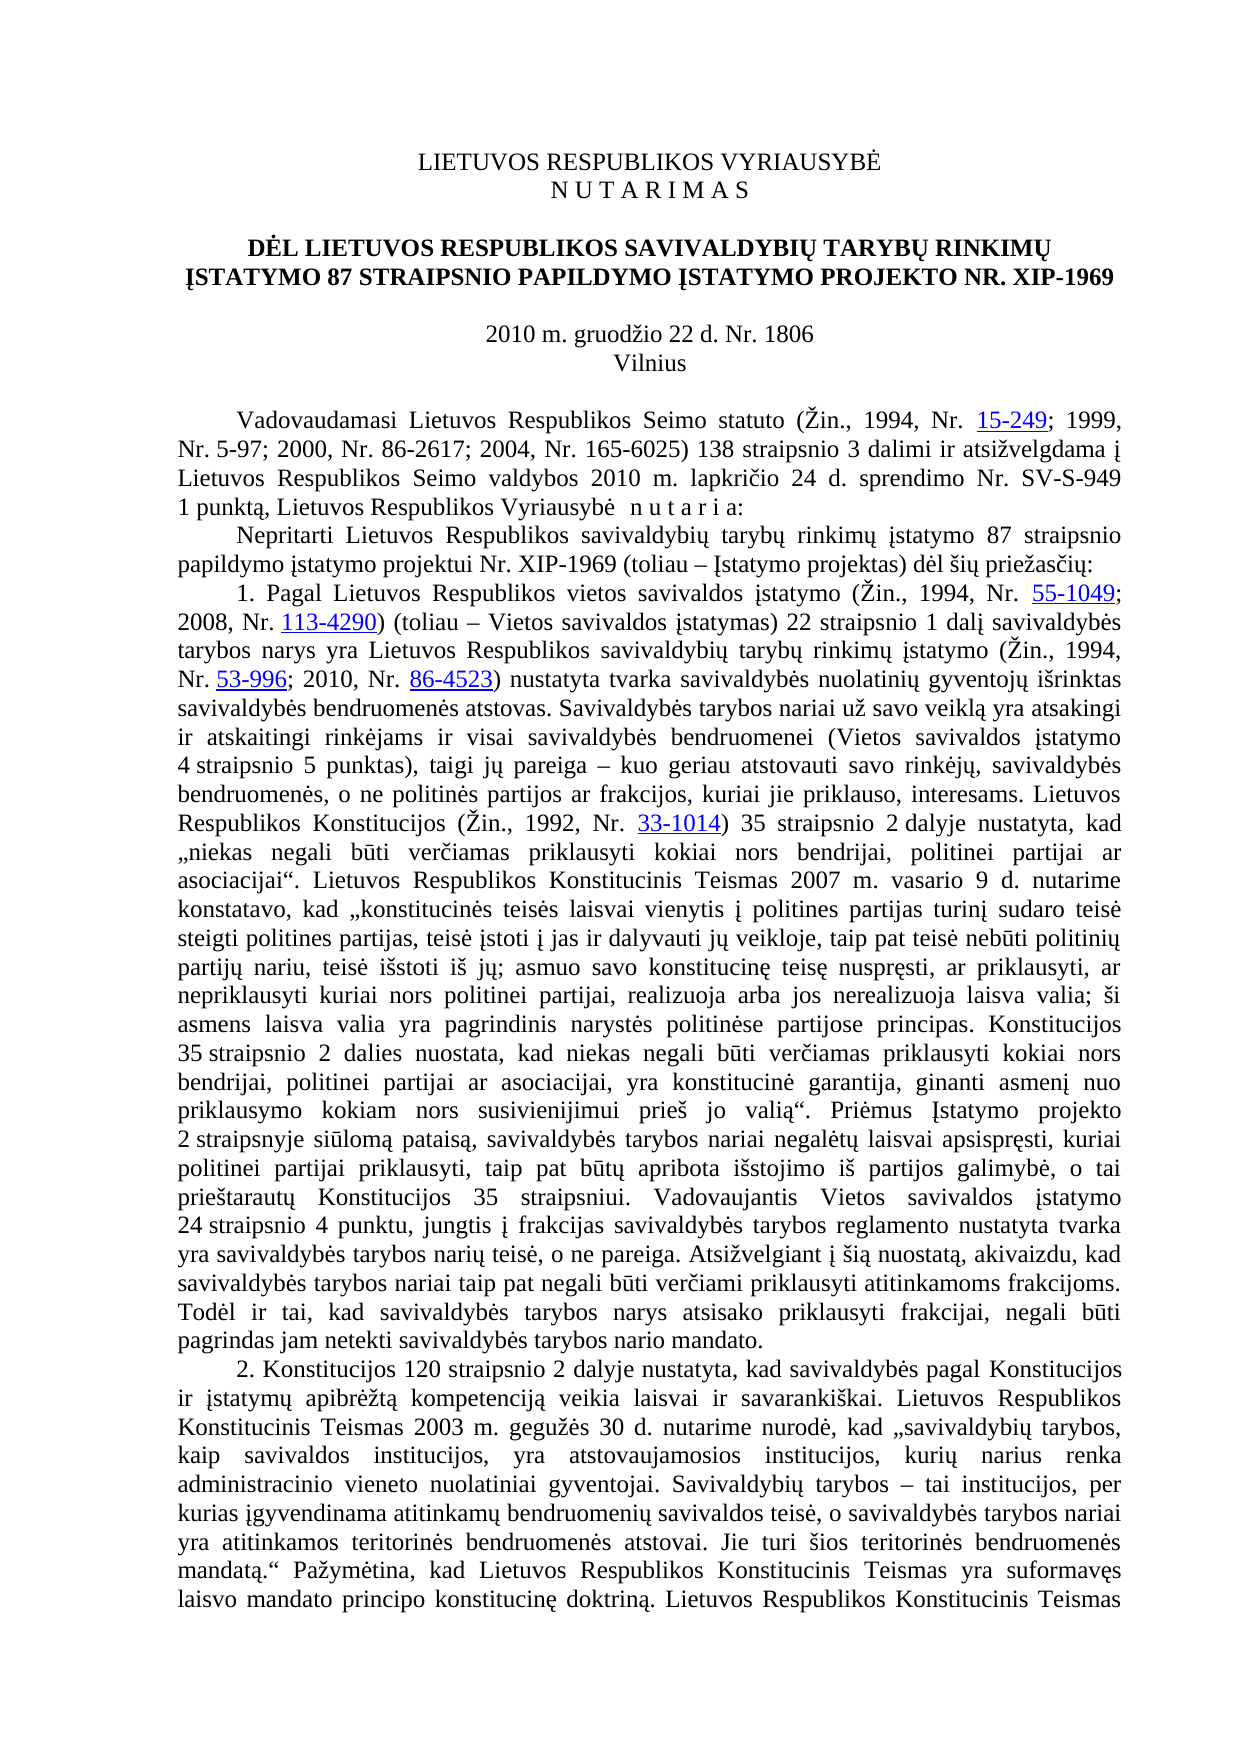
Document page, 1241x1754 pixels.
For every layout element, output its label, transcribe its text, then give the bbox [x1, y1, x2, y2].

text DĖL LIETUVOS RESPUBLIKOS SAVIVALDYBIŲ TARYBŲ RINKIMŲ ĮSTATYMO 87 STRAIPSNIO PAPILDYMO ĮSTATYMO PROJEKTO NR. XIP-1969 [177, 233, 1122, 291]
text 1. Pagal Lietuvos Respublikos vietos savivaldos įstatymo (Žin., 1994, Nr. 55-1049; 2008, Nr. 113-4290) (toliau – Vietos savivaldos įstatymas) 22 straipsnio 1 dalį savivaldybės tarybos narys yra Lietuvos Respublikos savivaldybių tarybų rinkimų įstatymo (Žin., 1994, Nr. 53-996; 2010, Nr. 86-4523) nustatyta tvarka savivaldybės nuolatinių gyventojų išrinktas savivaldybės bendruomenės atstovas. Savivaldybės tarybos nariai už savo veiklą yra atsakingi ir atskaitingi rinkėjams ir visai savivaldybės bendruomenei (Vietos savivaldos įstatymo 4 straipsnio 5 punktas), taigi jų pareiga – kuo geriau atstovauti savo rinkėjų, savivaldybės bendruomenės, o ne politinės partijos ar frakcijos, kuriai jie priklauso, interesams. Lietuvos Respublikos Konstitucijos (Žin., 1992, Nr. 33-1014) 35 straipsnio 2 dalyje nustatyta, kad „niekas negali būti verčiamas priklausyti kokiai nors bendrijai, politinei partijai ar asociacijai“. Lietuvos Respublikos Konstitucinis Teismas 2007 m. vasario 9 d. nutarime konstatavo, kad „konstitucinės teisės laisvai vienytis į politines partijas turinį sudaro teisė steigti politines partijas, teisė įstoti į jas ir dalyvauti jų veikloje, taip pat teisė nebūti politinių partijų nariu, teisė išstoti iš jų; asmuo savo konstitucinę teisę nuspręsti, ar priklausyti, ar nepriklausyti kuriai nors politinei partijai, realizuoja arba jos nerealizuoja laisva valia; ši asmens laisva valia yra pagrindinis narystės politinėse partijose principas. Konstitucijos 35 straipsnio 2 dalies nuostata, kad niekas negali būti verčiamas priklausyti kokiai nors bendrijai, politinei partijai ar asociacijai, yra konstitucinė garantija, ginanti asmenį nuo priklausymo kokiam nors susivienijimui prieš jo valią“. Priėmus Įstatymo projekto 2 straipsnyje siūlomą pataisą, savivaldybės tarybos nariai negalėtų laisvai apsispręsti, kuriai politinei partijai priklausyti, taip pat būtų apribota išstojimo iš partijos galimybė, o tai prieštarautų Konstitucijos 35 straipsniui. Vadovaujantis Vietos savivaldos įstatymo 24 straipsnio 4 punktu, jungtis į frakcijas savivaldybės tarybos reglamento nustatyta tvarka yra savivaldybės tarybos narių teisė, o ne pareiga. Atsižvelgiant į šią nuostatą, akivaizdu, kad savivaldybės tarybos nariai taip pat negali būti verčiami priklausyti atitinkamoms frakcijoms. Todėl ir tai, kad savivaldybės tarybos narys atsisako priklausyti frakcijai, negali būti pagrindas jam netekti savivaldybės tarybos nario mandato. [177, 578, 1122, 1354]
text 2. Konstitucijos 120 straipsnio 2 dalyje nustatyta, kad savivaldybės pagal Konstitucijos ir įstatymų apibrėžtą kompetenciją veikia laisvai ir savarankiškai. Lietuvos Respublikos Konstitucinis Teismas 2003 m. gegužės 30 d. nutarime nurodė, kad „savivaldybių tarybos, kaip savivaldos institucijos, yra atstovaujamosios institucijos, kurių narius renka administracinio vieneto nuolatiniai gyventojai. Savivaldybių tarybos – tai institucijos, per kurias įgyvendinama atitinkamų bendruomenių savivaldos teisė, o savivaldybės tarybos nariai yra atitinkamos teritorinės bendruomenės atstovai. Jie turi šios teritorinės bendruomenės mandatą.“ Pažymėtina, kad Lietuvos Respublikos Konstitucinis Teismas yra suformavęs laisvo mandato principo konstitucinę doktriną. Lietuvos Respublikos Konstitucinis Teismas [177, 1354, 1122, 1613]
text 2010 m. gruodžio 22 d. Nr. 1806 [177, 319, 1122, 348]
text NUTARIMAS [177, 176, 1122, 204]
text Vadovaudamasi Lietuvos Respublikos Seimo statuto (Žin., 1994, Nr. 15-249; 1999, Nr. 5‑97; 2000, Nr. 86-2617; 2004, Nr. 165-6025) 138 straipsnio 3 dalimi ir atsižvelgdama į Lietuvos Respublikos Seimo valdybos 2010 m. lapkričio 24 d. sprendimo Nr. SV-S-949 1 punktą, Lietuvos Respublikos Vyriausybė nutaria: [177, 406, 1122, 521]
text Vilnius [177, 348, 1122, 377]
text Lietuvos Respublikos Vyriausybė [177, 147, 1122, 176]
text Nepritarti Lietuvos Respublikos savivaldybių tarybų rinkimų įstatymo 87 straipsnio papildymo įstatymo projektui Nr. XIP-1969 (toliau – Įstatymo projektas) dėl šių priežasčių: [177, 521, 1122, 578]
